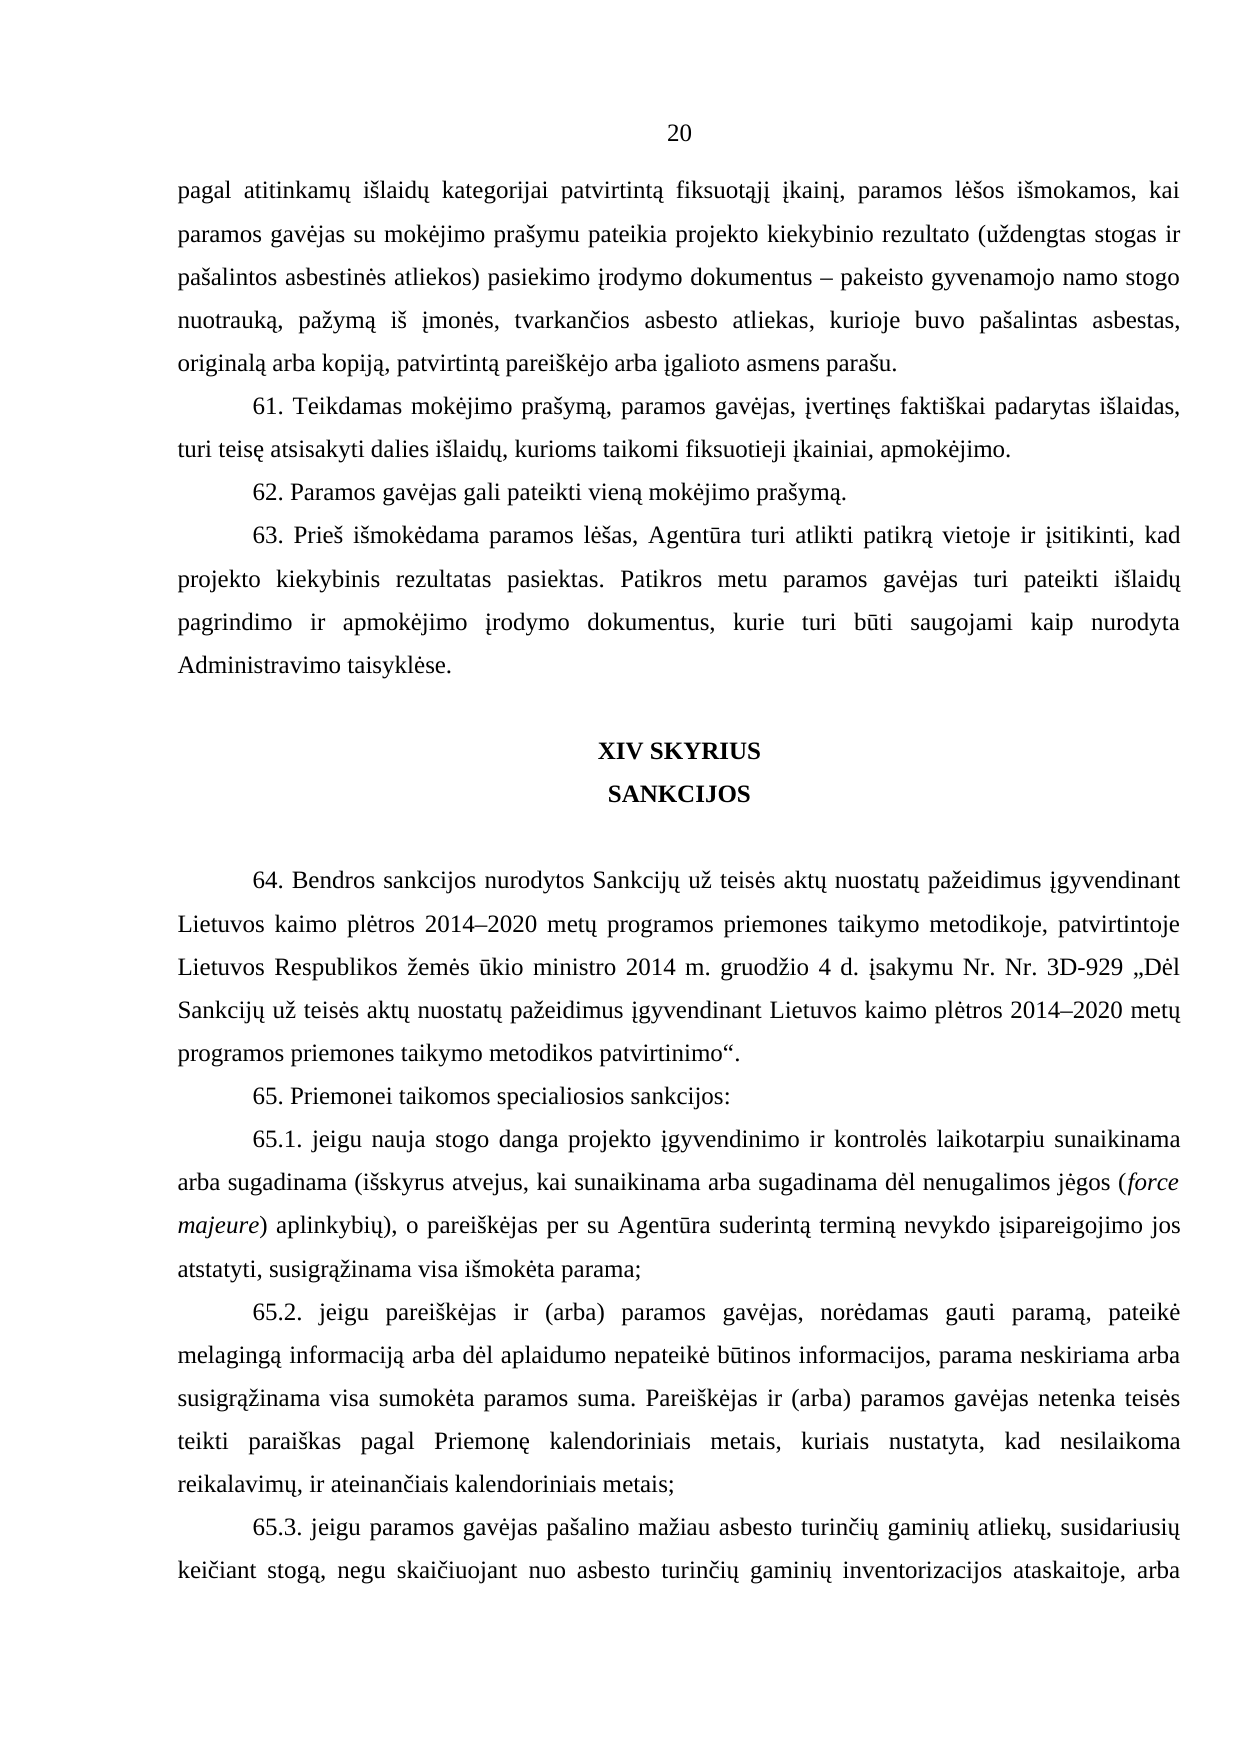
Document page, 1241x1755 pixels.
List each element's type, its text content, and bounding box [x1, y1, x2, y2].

text SANKCIJOS [177, 779, 1181, 808]
text 62. Paramos gavėjas gali pateikti vieną mokėjimo prašymą. [177, 477, 1181, 506]
text 64. Bendros sankcijos nurodytos Sankcijų už teisės aktų nuostatų pažeidimus įgyvendinant Lietuvos kaimo plėtros 2014–2020 metų programos priemones taikymo metodikoje, patvirtintoje Lietuvos Respublikos žemės ūkio ministro 2014 m. gruodžio 4 d. įsakymu Nr. Nr. 3D-929 „Dėl Sankcijų už teisės aktų nuostatų pažeidimus įgyvendinant Lietuvos kaimo plėtros 2014–2020 metų programos priemones taikymo metodikos patvirtinimo“. [177, 866, 1181, 1067]
text pagal atitinkamų išlaidų kategorijai patvirtintą fiksuotąjį įkainį, paramos lėšos išmokamos, kai paramos gavėjas su mokėjimo prašymu pateikia projekto kiekybinio rezultato (uždengtas stogas ir pašalintos asbestinės atliekos) pasiekimo įrodymo dokumentus – pakeisto gyvenamojo namo stogo nuotrauką, pažymą iš įmonės, tvarkančios asbesto atliekas, kurioje buvo pašalintas asbestas, originalą arba kopiją, patvirtintą pareiškėjo arba įgalioto asmens parašu. [177, 176, 1181, 377]
text 65. Priemonei taikomos specialiosios sankcijos: [177, 1081, 1181, 1110]
text 65.2. jeigu pareiškėjas ir (arba) paramos gavėjas, norėdamas gauti paramą, pateikė melagingą informaciją arba dėl aplaidumo nepateikė būtinos informacijos, parama neskiriama arba susigrąžinama visa sumokėta paramos suma. Pareiškėjas ir (arba) paramos gavėjas netenka teisės teikti paraiškas pagal Priemonę kalendoriniais metais, kuriais nustatyta, kad nesilaikoma reikalavimų, ir ateinančiais kalendoriniais metais; [177, 1297, 1181, 1498]
text 65.1. jeigu nauja stogo danga projekto įgyvendinimo ir kontrolės laikotarpiu sunaikinama arba sugadinama (išskyrus atvejus, kai sunaikinama arba sugadinama dėl nenugalimos jėgos (force majeure) aplinkybių), o pareiškėjas per su Agentūra suderintą terminą nevykdo įsipareigojimo jos atstatyti, susigrąžinama visa išmokėta parama; [177, 1124, 1181, 1282]
text 61. Teikdamas mokėjimo prašymą, paramos gavėjas, įvertinęs faktiškai padarytas išlaidas, turi teisę atsisakyti dalies išlaidų, kurioms taikomi fiksuotieji įkainiai, apmokėjimo. [177, 391, 1181, 463]
text 65.3. jeigu paramos gavėjas pašalino mažiau asbesto turinčių gaminių atliekų, susidariusių keičiant stogą, negu skaičiuojant nuo asbesto turinčių gaminių inventorizacijos ataskaitoje, arba [177, 1512, 1181, 1584]
text 63. Prieš išmokėdama paramos lėšas, Agentūra turi atlikti patikrą vietoje ir įsitikinti, kad projekto kiekybinis rezultatas pasiektas. Patikros metu paramos gavėjas turi pateikti išlaidų pagrindimo ir apmokėjimo įrodymo dokumentus, kurie turi būti saugojami kaip nurodyta Administravimo taisyklėse. [177, 521, 1181, 679]
text XIV SKYRIUS [177, 736, 1181, 765]
